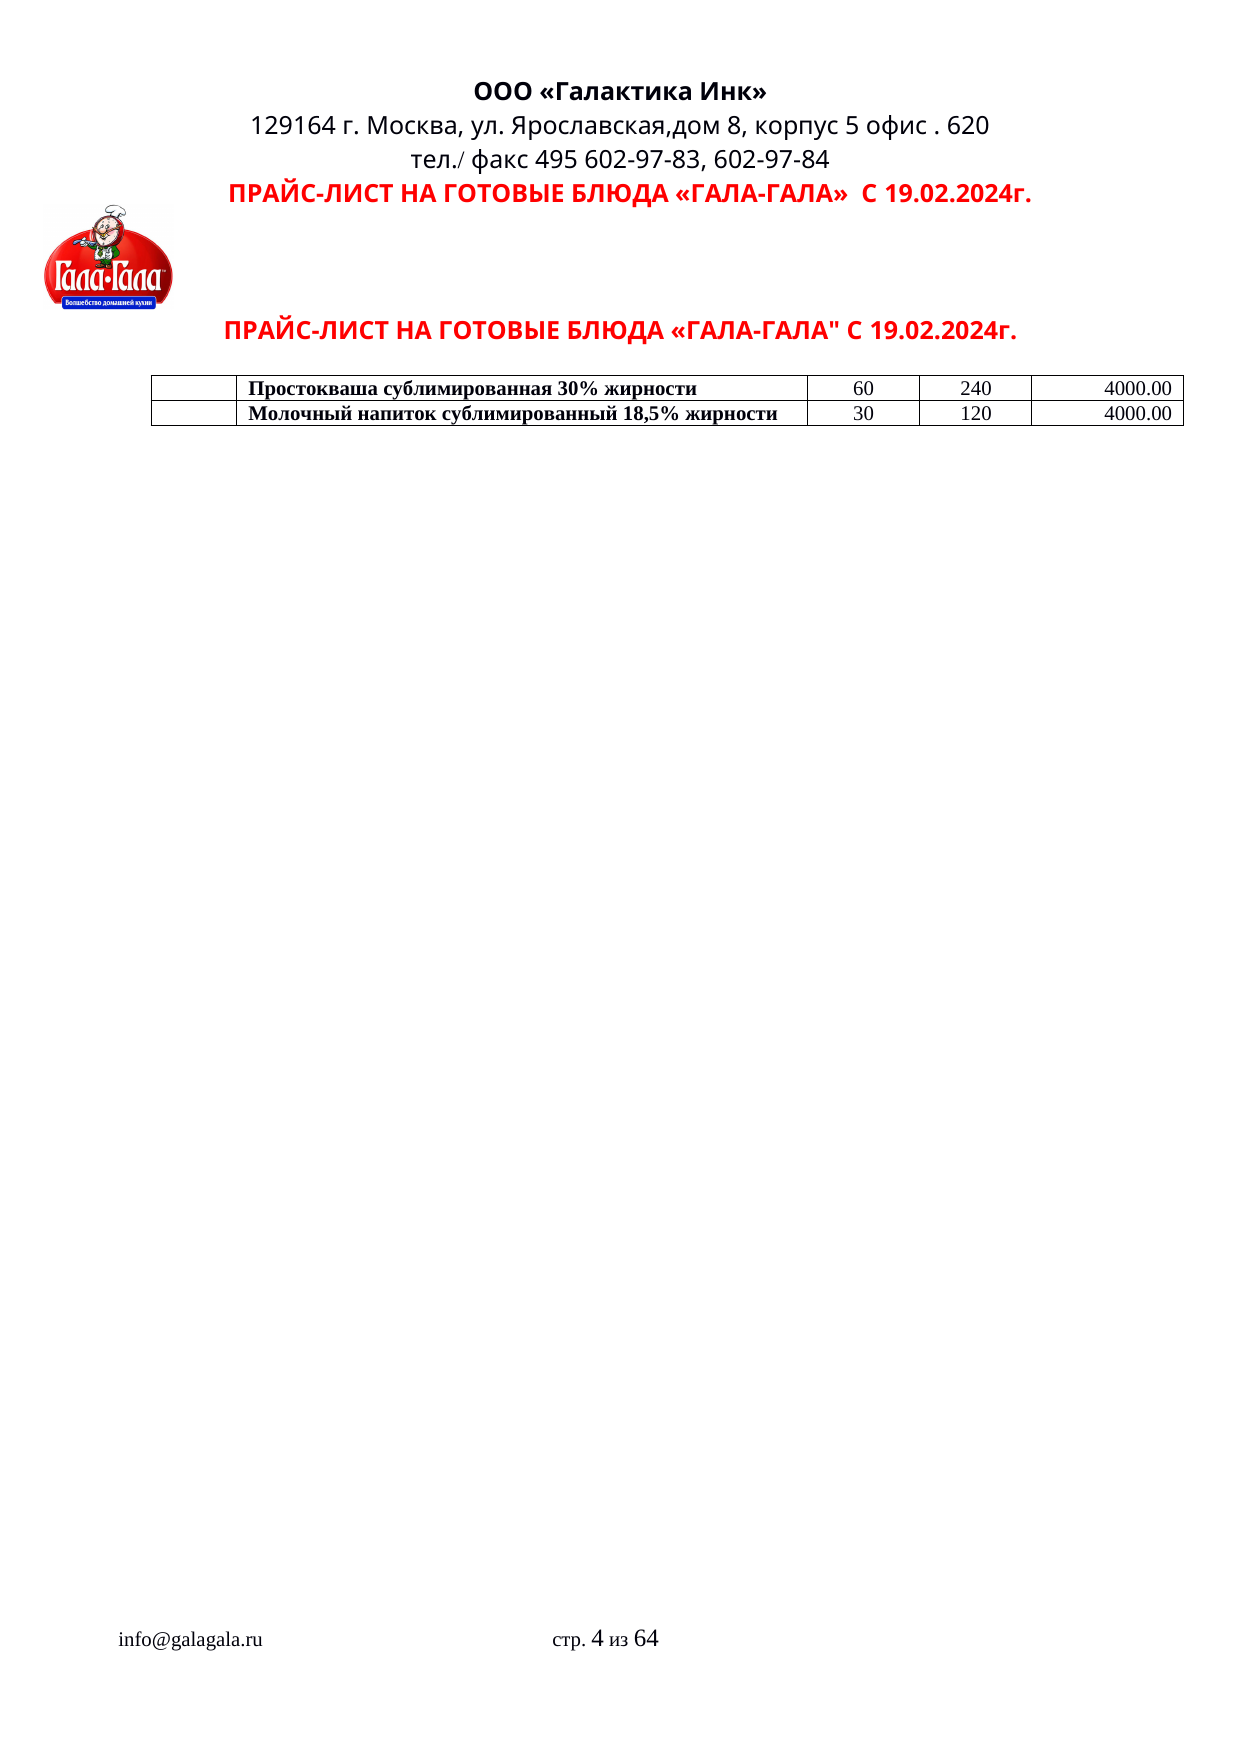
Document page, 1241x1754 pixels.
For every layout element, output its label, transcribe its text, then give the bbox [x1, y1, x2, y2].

table_cell 120 [920, 401, 1031, 425]
table_cell [152, 401, 236, 425]
table_cell 4000.00 [1032, 401, 1183, 425]
table_cell 30 [808, 401, 919, 425]
table_cell Молочный напиток сублимированный 18,5% жирности [237, 401, 807, 425]
picture [43, 204, 174, 310]
table_cell [152, 376, 236, 400]
table_cell 240 [920, 376, 1031, 400]
table_cell 60 [808, 376, 919, 400]
table_cell Простокваша сублимированная 30% жирности [237, 376, 807, 400]
table_cell 4000.00 [1032, 376, 1183, 400]
